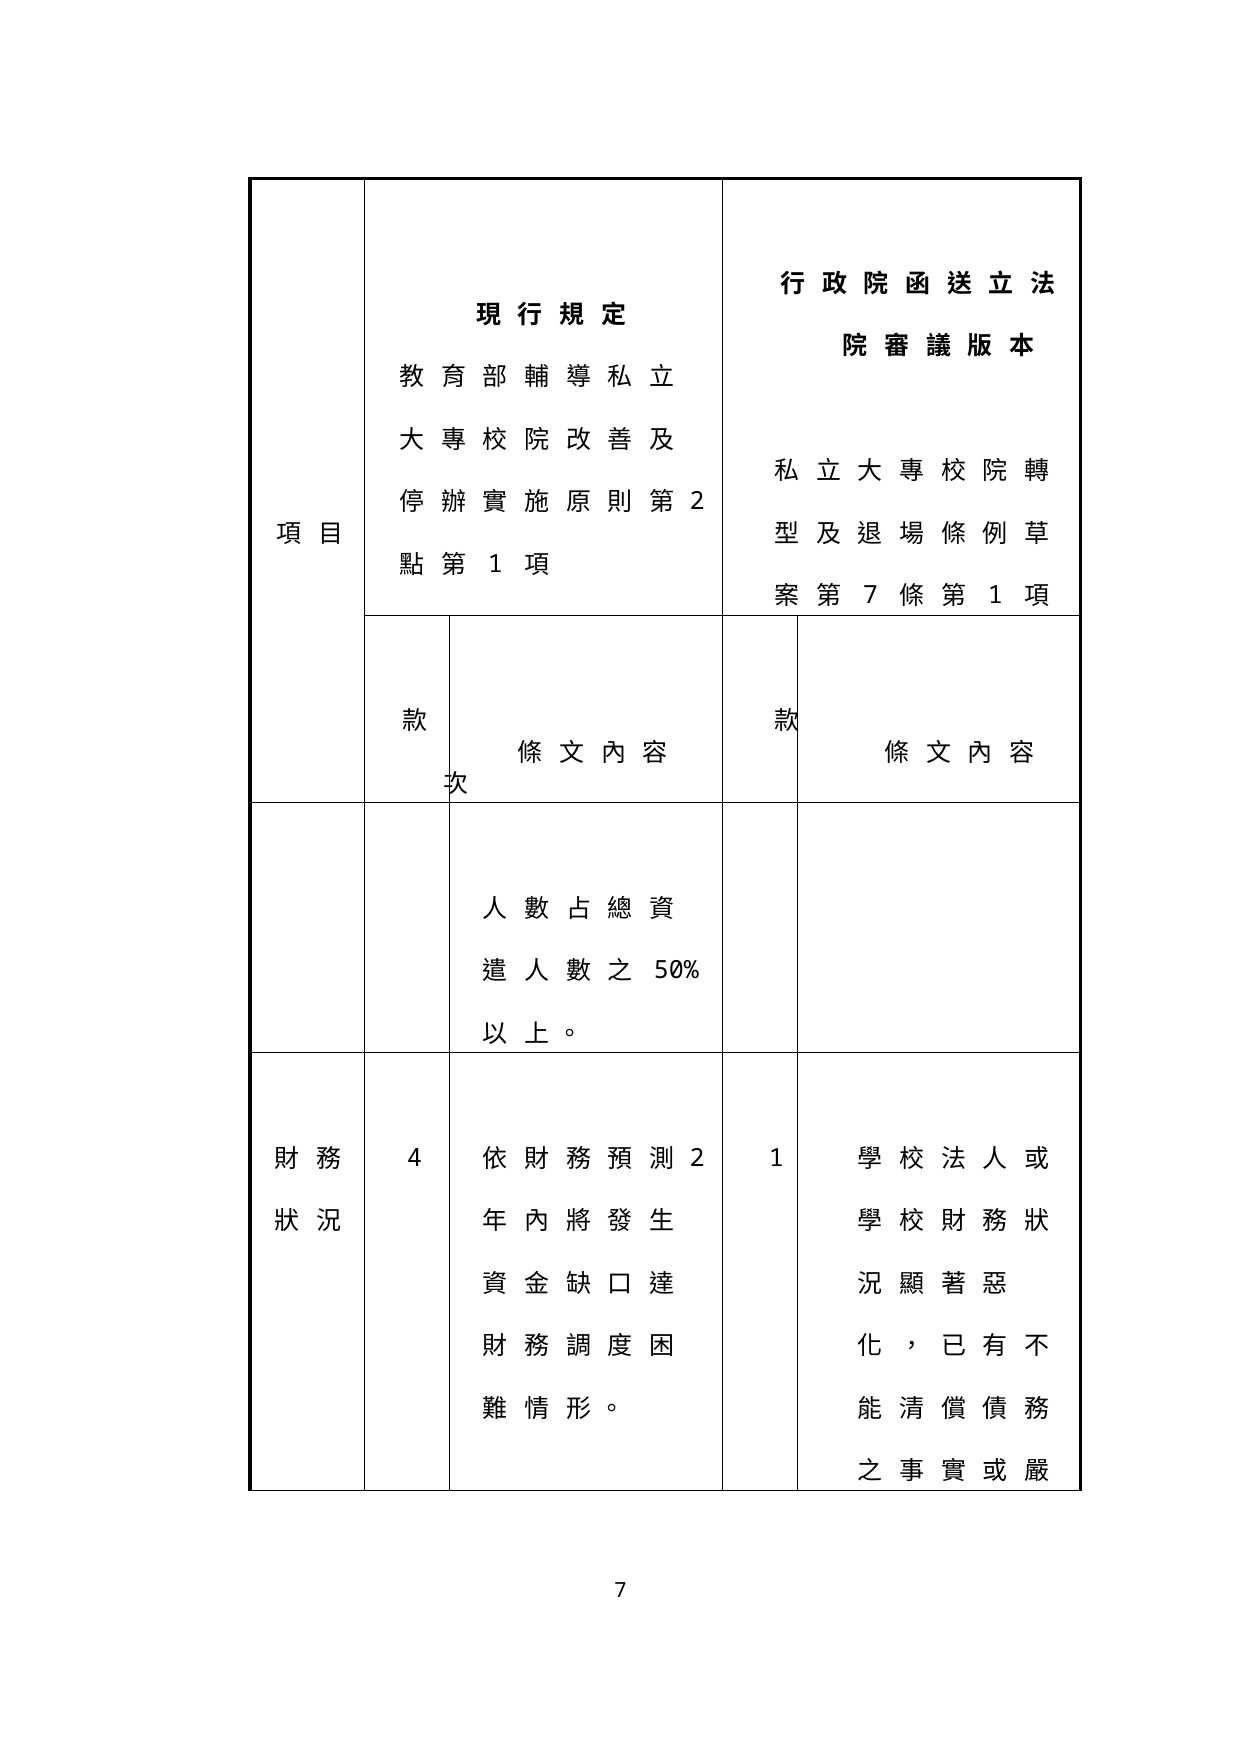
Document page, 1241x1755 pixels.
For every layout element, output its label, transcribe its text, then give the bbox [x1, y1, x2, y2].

table_cell [252, 803, 364, 1052]
table_cell 人數占總資遣人數之50%以上。 [450, 803, 722, 1052]
table_cell [798, 803, 1079, 1052]
table_cell 款次 [365, 616, 449, 802]
table_cell [365, 803, 449, 1052]
table_cell 財務 狀況 [252, 1053, 364, 1490]
table_header 現行規定 教育部輔導私立大專校院改善及停辦實施原則第2點第1項 [365, 180, 722, 614]
table_cell 條文內容 [798, 616, 1079, 802]
table_cell 4 [365, 1053, 449, 1490]
table_cell 1 [723, 1053, 797, 1490]
table_header 行政院函送立法院審議版本 私立大專校院轉型及退場條例草案第7條第1項 [723, 180, 1079, 614]
table_cell 依財務預測2年內將發生資金缺口達財務調度困難情形。 [450, 1053, 722, 1490]
table_header 項目 [252, 180, 364, 802]
table_cell [723, 803, 797, 1052]
table_cell 條文內容 [450, 616, 722, 802]
table_cell 學校法人或學校財務狀況顯著惡化，已有不能清償債務之事實或嚴 [798, 1053, 1079, 1490]
table_cell 款次 [723, 616, 797, 802]
